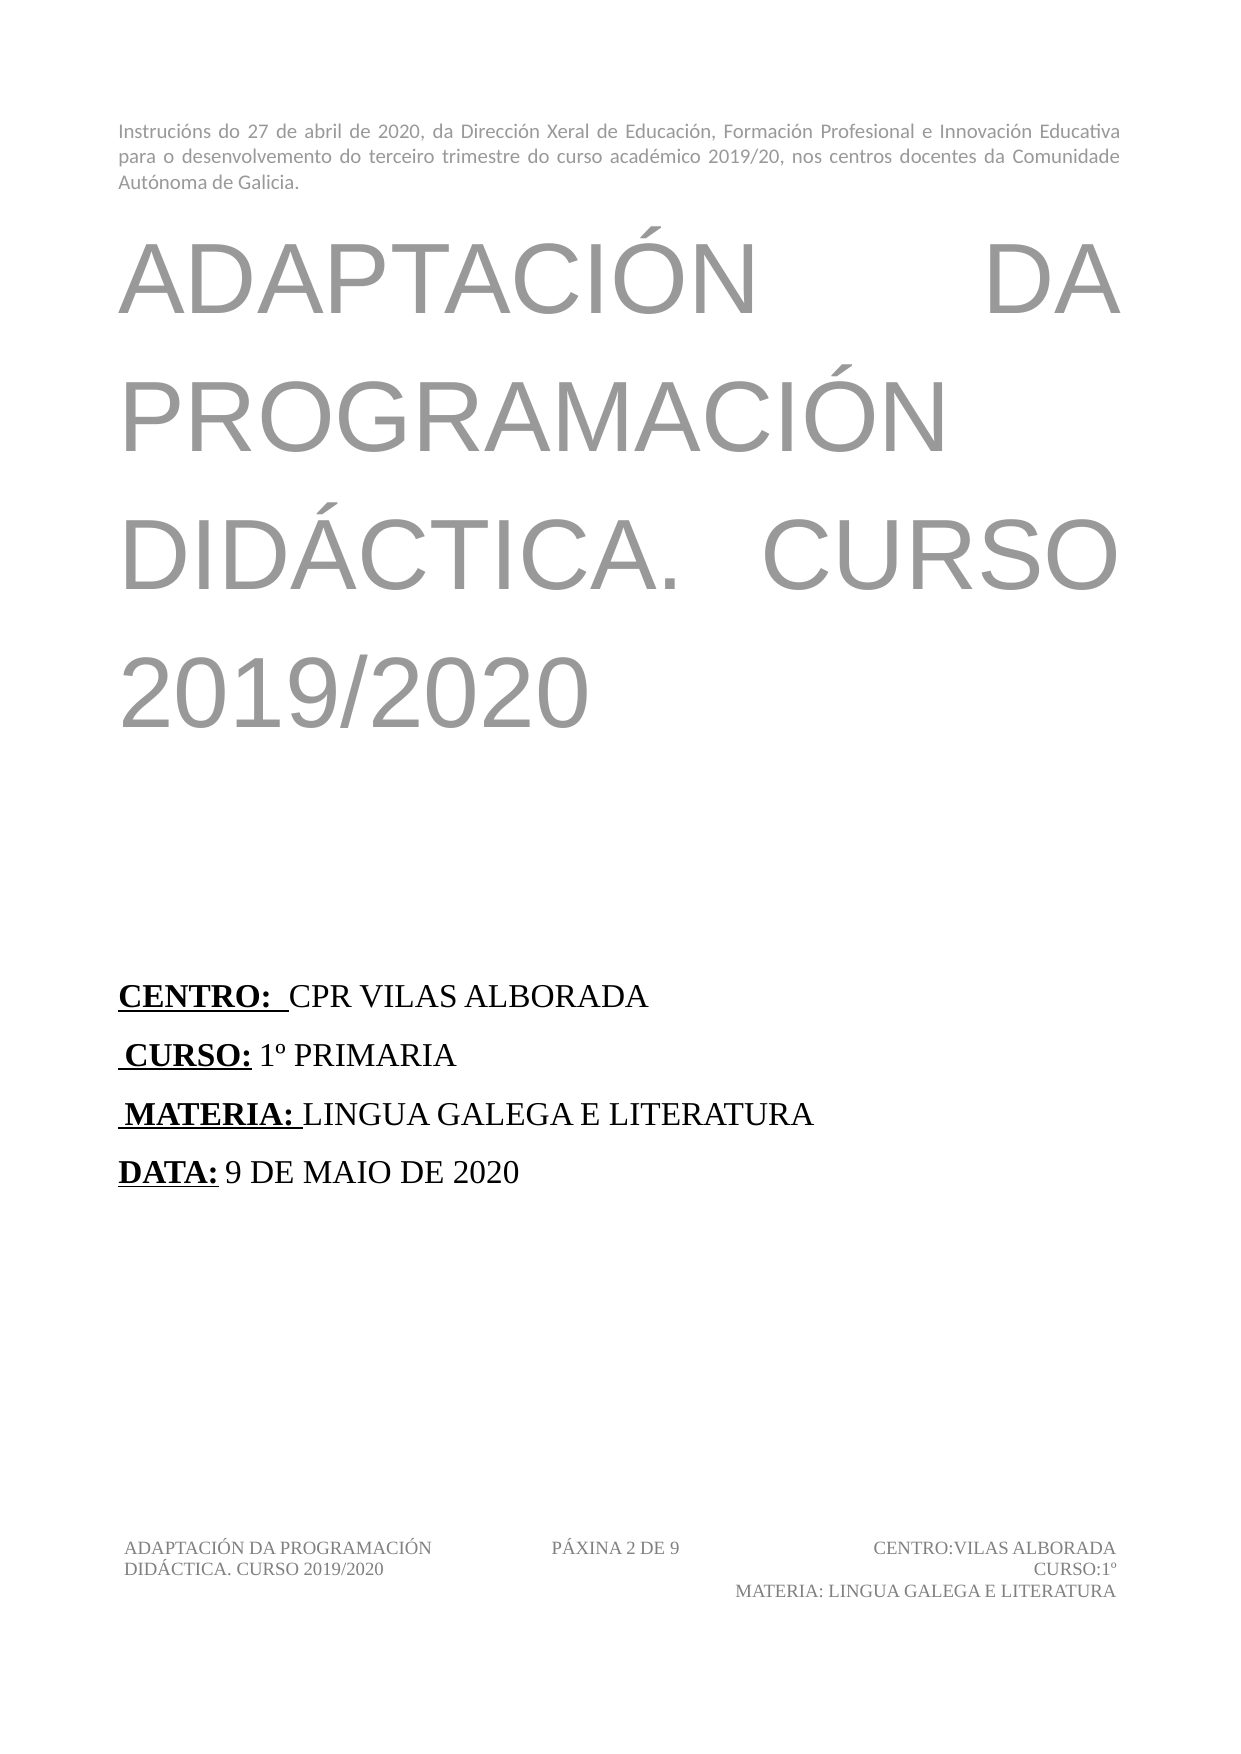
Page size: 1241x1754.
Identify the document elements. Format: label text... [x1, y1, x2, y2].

text DATA: 9 DE MAIO DE 2020 [118, 1152, 1122, 1191]
text Instrucións do 27 de abril de 2020, da Dirección Xeral de Educación, Formación Profesional e Innovación Educativa para o desenvolvemento do terceiro trimestre do curso académico 2019/20, nos centros docentes da Comunidade Autónoma de Galicia. [118, 118, 1122, 194]
text MATERIA: LINGUA GALEGA E LITERATURA [118, 1094, 1122, 1132]
text ADAPTACIÓN DA PROGRAMACIÓN DIDÁCTICA. CURSO 2019/2020 [118, 220, 1122, 748]
text CURSO: 1º PRIMARIA [118, 1035, 1122, 1073]
text CENTRO: CPR VILAS ALBORADA [118, 976, 1122, 1015]
